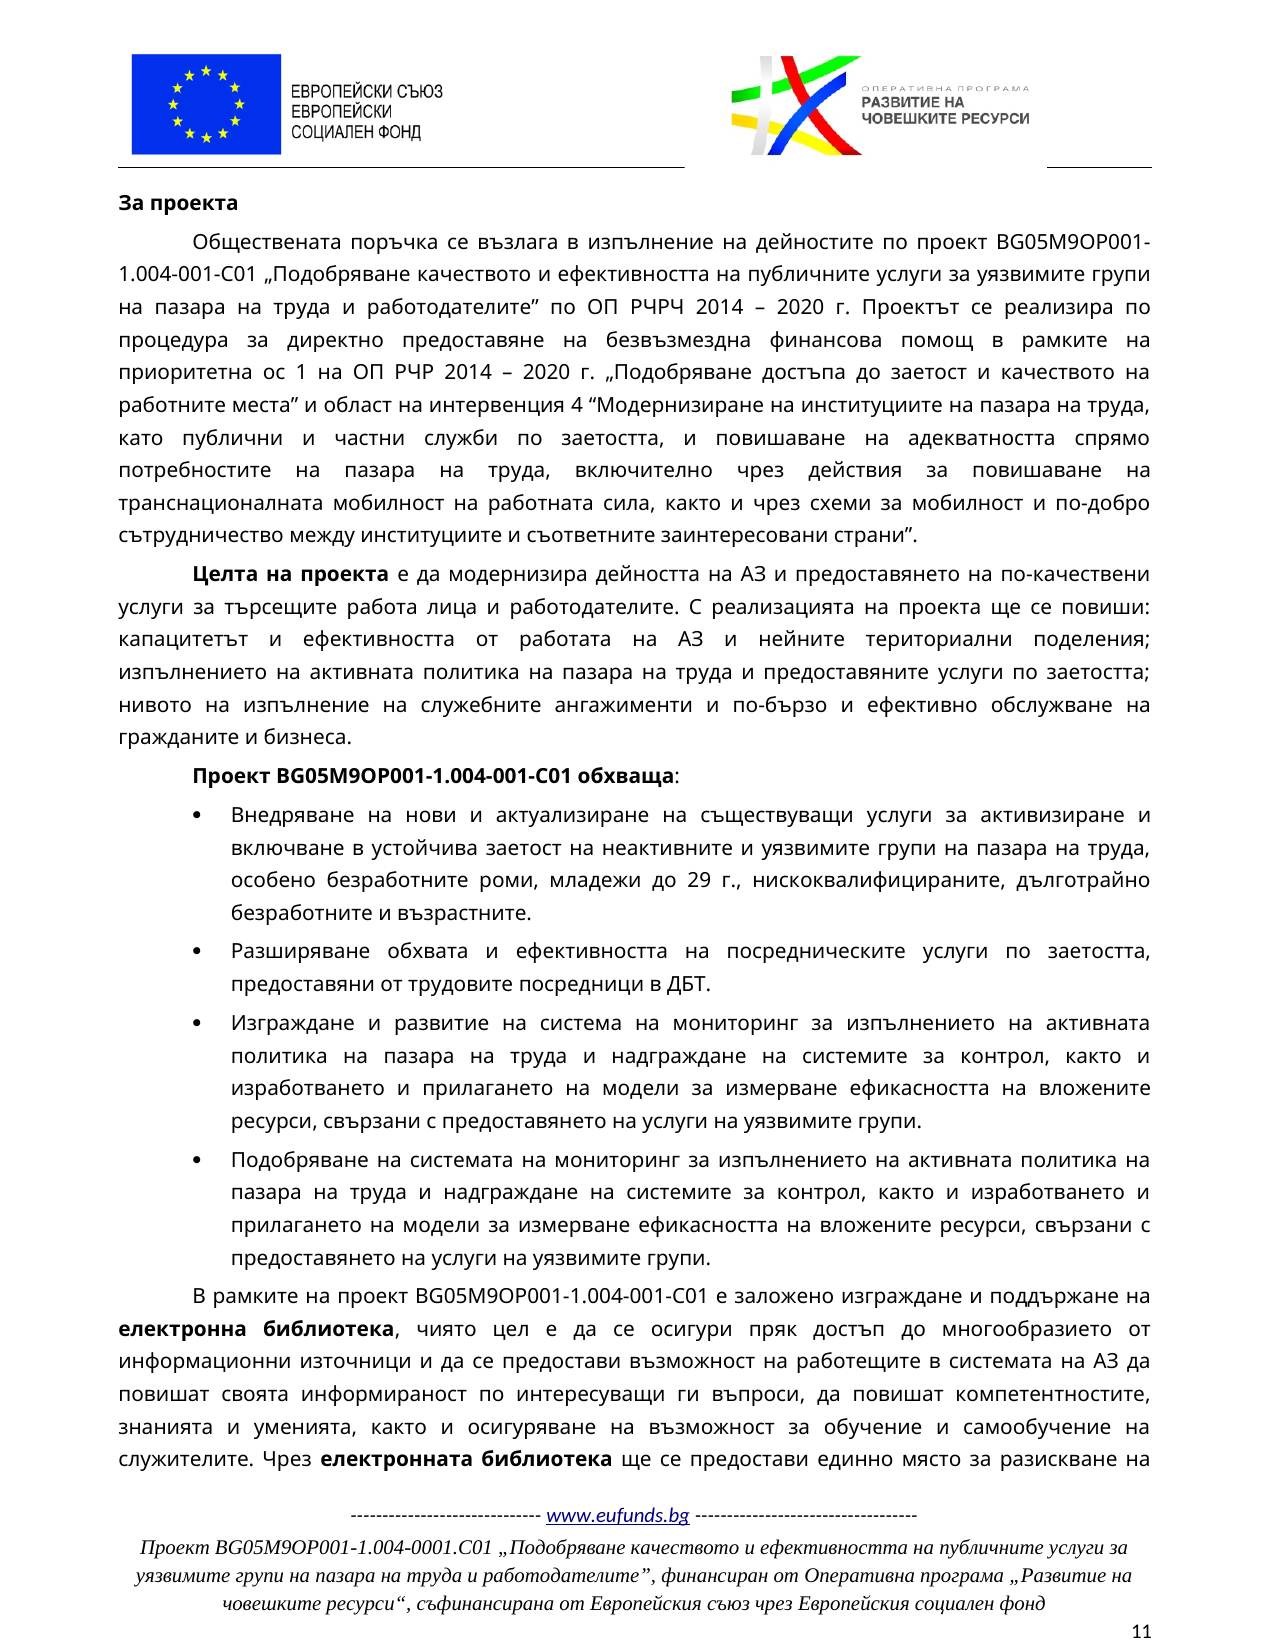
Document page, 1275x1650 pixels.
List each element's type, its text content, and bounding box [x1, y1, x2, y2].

text Проект BG05M9OP001-1.004-001-C01 обхваща: [118, 761, 1152, 789]
list Внедряване на нови и актуализиране на съществуващи услуги за активизиране и включване в устойчива заетост на неактивните и уязвимите групи на пазара на труда, особено безработните роми, младежи до 29 г., нискоквалифицираните, дълготрайно безработните и възрастните. [193, 800, 1152, 926]
text В рамките на проект BG05M9OP001-1.004-001-C01 е заложено изграждане и поддържане на електронна библиотека, чиято цел е да се осигури пряк достъп до многообразието от информационни източници и да се предостави възможност на работещите в системата на АЗ да повишат своята информираност по интересуващи ги въпроси, да повишат компетентностите, знанията и уменията, както и осигуряване на възможност за обучение и самообучение на служителите. Чрез електронната библиотека ще се предостави единно място за разискване на [118, 1281, 1152, 1473]
list Разширяване обхвата и ефективността на посредническите услуги по заетостта, предоставяни от трудовите посредници в ДБТ. [193, 937, 1152, 998]
text Целта на проекта е да модернизира дейността на АЗ и предоставянето на по-качествени услуги за търсещите работа лица и работодателите. С реализацията на проекта ще се повиши: капацитетът и ефективността от работата на АЗ и нейните териториални поделения; изпълнението на активната политика на пазара на труда и предоставяните услуги по заетостта; нивото на изпълнение на служебните ангажименти и по-бързо и ефективно обслужване на гражданите и бизнеса. [118, 559, 1152, 751]
text Обществената поръчка се възлага в изпълнение на дейностите по проект BG05M9OP001-1.004-001-C01 „Подобряване качеството и ефективността на публичните услуги за уязвимите групи на пазара на труда и работодателите” по ОП РЧРЧ 2014 – 2020 г. Проектът се реализира по процедура за директно предоставяне на безвъзмездна финансова помощ в рамките на приоритетна ос 1 на ОП РЧР 2014 – 2020 г. „Подобряване достъпа до заетост и качеството на работните места” и област на интервенция 4 “Модернизиране на институциите на пазара на труда, като публични и частни служби по заетостта, и повишаване на адекватността спрямо потребностите на пазара на труда, включително чрез действия за повишаване на транснационалната мобилност на работната сила, както и чрез схеми за мобилност и по-добро сътрудничество между институциите и съответните заинтересовани страни”. [118, 227, 1152, 549]
subtitle За проекта [0, 188, 1152, 217]
list Изграждане и развитие на система на мониторинг за изпълнението на активната политика на пазара на труда и надграждане на системите за контрол, както и изработването и прилагането на модели за измерване ефикасността на вложените ресурси, свързани с предоставянето на услуги на уязвимите групи. [193, 1008, 1152, 1134]
list Подобряване на системата на мониторинг за изпълнението на активната политика на пазара на труда и надграждане на системите за контрол, както и изработването и прилагането на модели за измерване ефикасността на вложените ресурси, свързани с предоставянето на услуги на уязвимите групи. [193, 1145, 1152, 1271]
